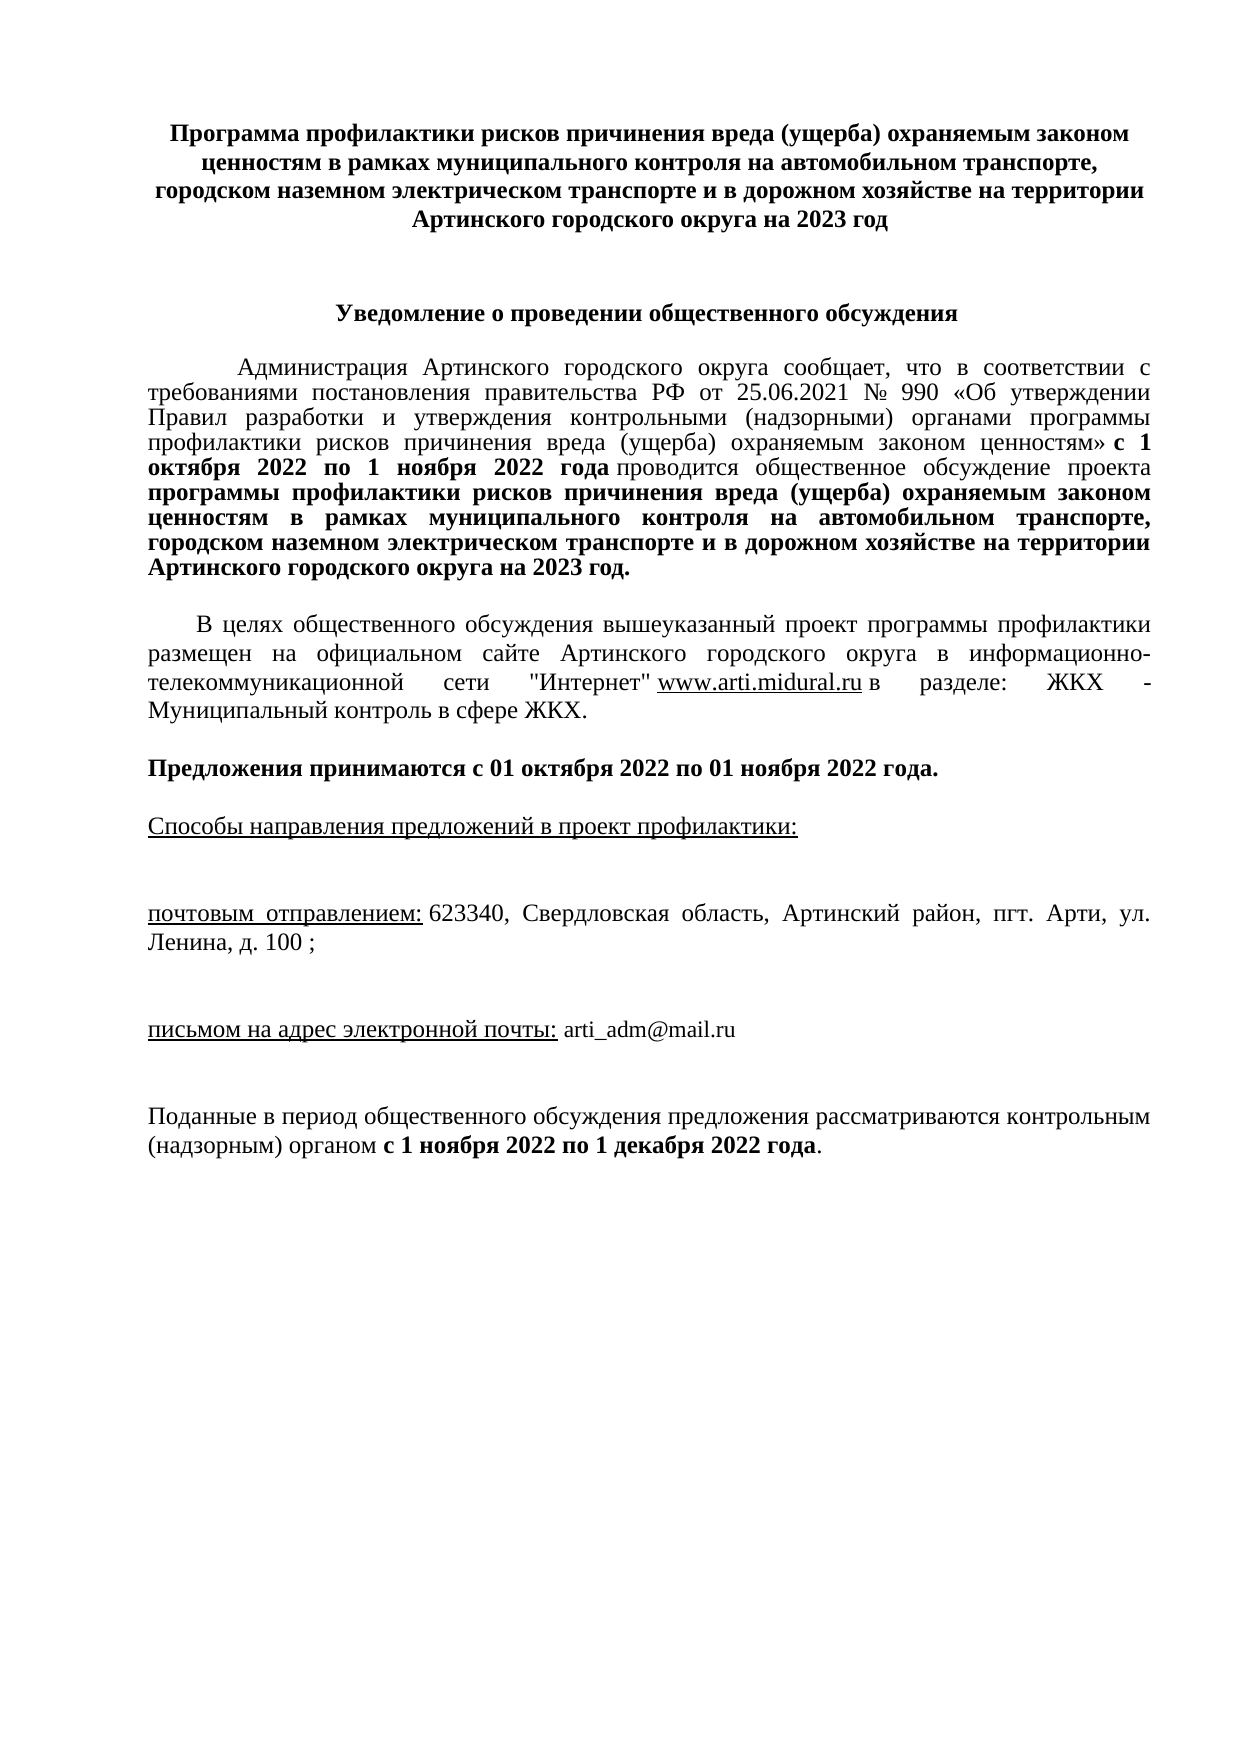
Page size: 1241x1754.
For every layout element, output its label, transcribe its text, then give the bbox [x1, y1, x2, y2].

subtitle Предложения принимаются с 01 октября 2022 по 01 ноября 2022 года. [148, 753, 1152, 782]
text почтовым отправлением: 623340, Свердловская область, Артинский район, пгт. Арти, ул. Ленина, д. 100 ; [148, 898, 1152, 956]
text Поданные в период общественного обсуждения предложения рассматриваются контрольным (надзорным) органом с 1 ноября 2022 по 1 декабря 2022 года. [148, 1101, 1152, 1159]
text письмом на адрес электронной почты: arti_adm@mail.ru [148, 1014, 1152, 1043]
text В целях общественного обсуждения вышеуказанный проект программы профилактики размещен на официальном сайте Артинского городского округа в информационно-телекоммуникационной сети "Интернет" www.arti.midural.ru в разделе: ЖКХ - Муниципальный контроль в сфере ЖКХ. [148, 609, 1152, 724]
text Способы направления предложений в проект профилактики: [148, 811, 1152, 840]
text Администрация Артинского городского округа сообщает, что в соответствии с требованиями постановления правительства РФ от 25.06.2021 № 990 «Об утверждении Правил разработки и утверждения контрольными (надзорными) органами программы профилактики рисков причинения вреда (ущерба) охраняемым законом ценностям» с 1 октября 2022 по 1 ноября 2022 года проводится общественное обсуждение проекта программы профилактики рисков причинения вреда (ущерба) охраняемым законом ценностям в рамках муниципального контроля на автомобильном транспорте, городском наземном электрическом транспорте и в дорожном хозяйстве на территории Артинского городского округа на 2023 год. [148, 355, 1152, 580]
subtitle Программа профилактики рисков причинения вреда (ущерба) охраняемым законом ценностям в рамках муниципального контроля на автомобильном транспорте, городском наземном электрическом транспорте и в дорожном хозяйстве на территории Артинского городского округа на 2023 год [148, 118, 1152, 233]
subtitle Уведомление о проведении общественного обсуждения [148, 298, 1152, 326]
